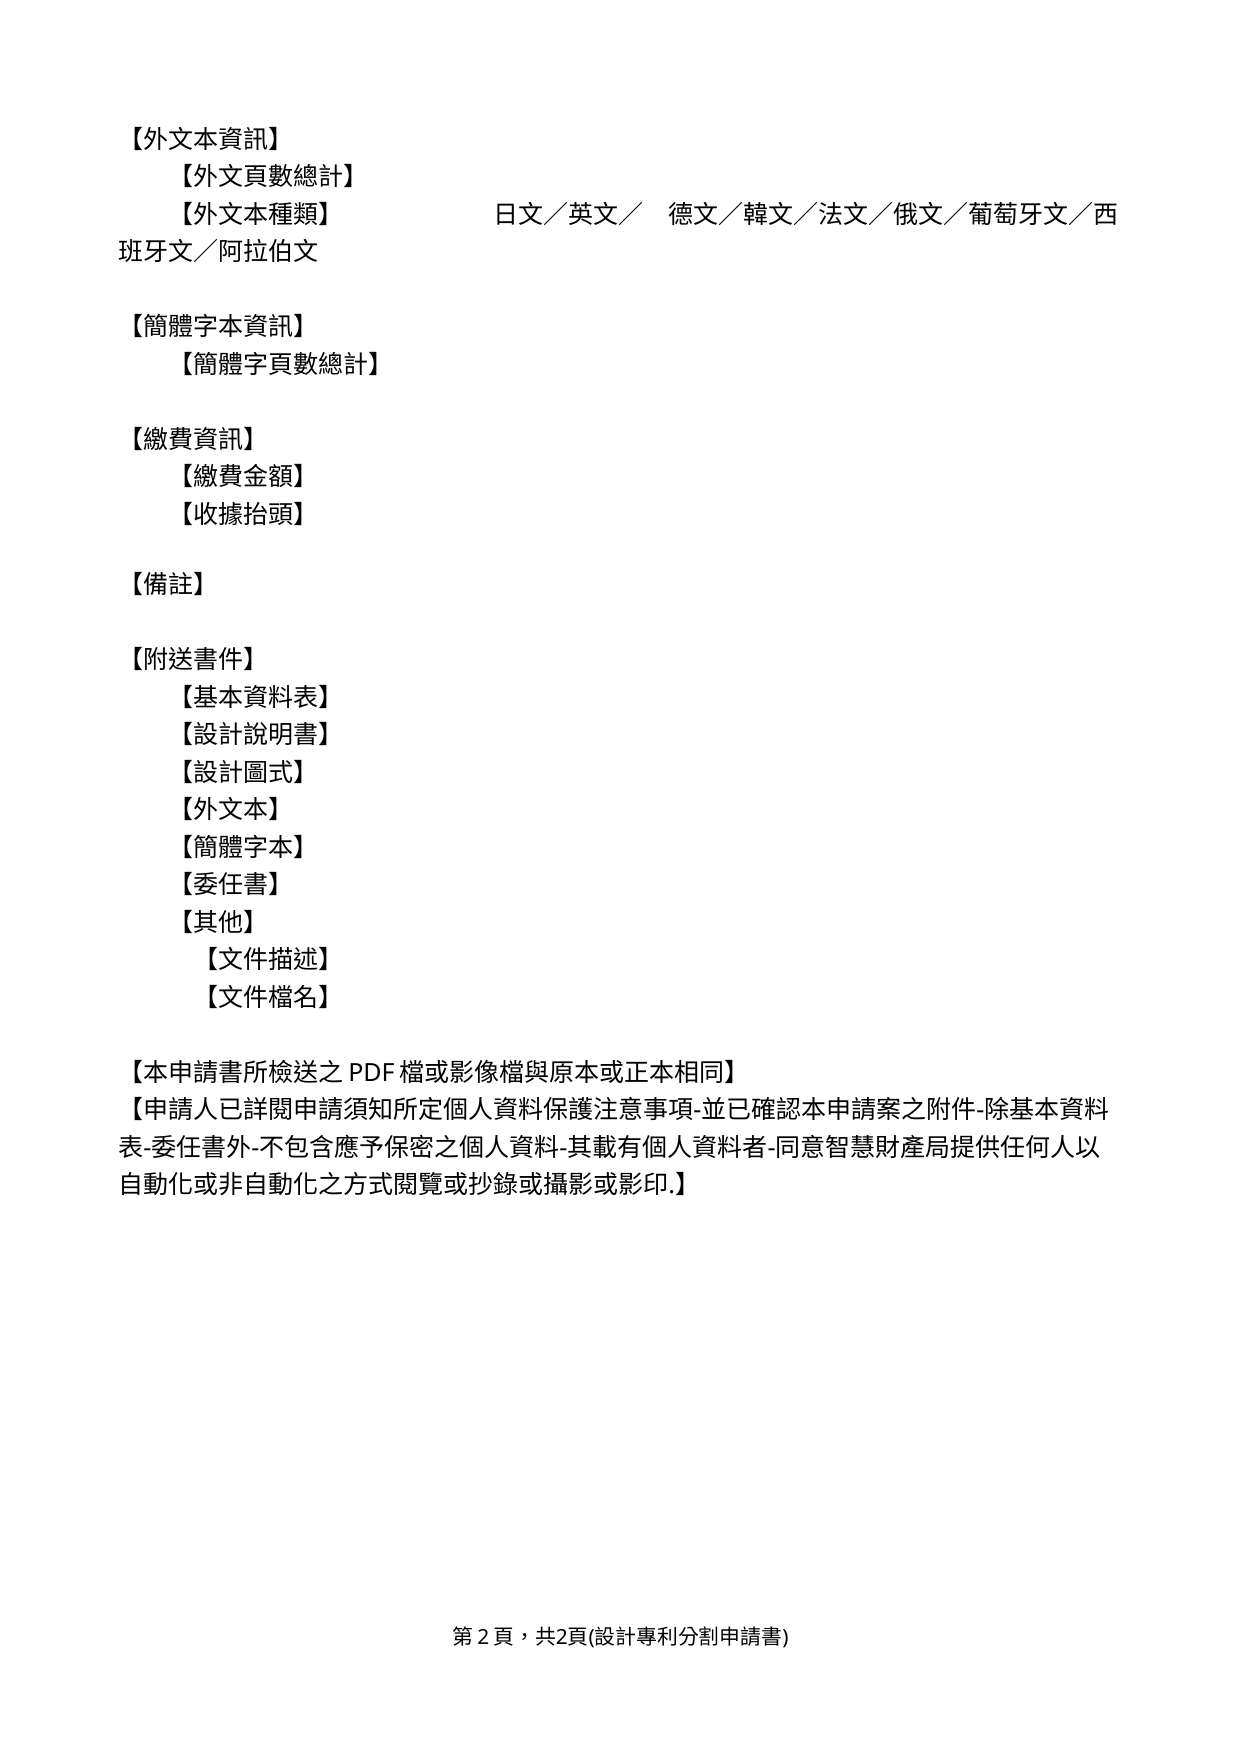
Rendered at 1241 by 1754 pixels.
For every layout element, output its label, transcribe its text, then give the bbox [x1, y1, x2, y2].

text 【文件描述】 [118, 938, 1122, 976]
text 【簡體字本】 [118, 826, 1122, 863]
text 【本申請書所檢送之PDF檔或影像檔與原本或正本相同】 [118, 1051, 1122, 1088]
text 【外文本種類】 日文／英文／ 德文／韓文／法文／俄文／葡萄牙文／西班牙文／阿拉伯文 [118, 193, 1122, 268]
text 【外文本】 [118, 788, 1122, 826]
text 【其他】 [118, 901, 1122, 938]
text 【簡體字頁數總計】 [118, 343, 1122, 381]
text 【簡體字本資訊】 [118, 306, 1122, 343]
text 【設計說明書】 [118, 713, 1122, 751]
text 【附送書件】 [118, 638, 1122, 676]
text 【繳費資訊】 [118, 418, 1122, 456]
text 【基本資料表】 [118, 676, 1122, 713]
text 【外文頁數總計】 [118, 156, 1122, 193]
text 【委任書】 [118, 863, 1122, 901]
text 【申請人已詳閱申請須知所定個人資料保護注意事項-並已確認本申請案之附件-除基本資料表-委任書外-不包含應予保密之個人資料-其載有個人資料者-同意智慧財產局提供任何人以自動化或非自動化之方式閱覽或抄錄或攝影或影印.】 [118, 1088, 1122, 1201]
text 【外文本資訊】 [118, 118, 1122, 156]
text 【設計圖式】 [118, 751, 1122, 788]
text 【文件檔名】 [118, 976, 1122, 1013]
text 【備註】 [118, 565, 1122, 601]
text 【收據抬頭】 [118, 493, 1122, 531]
text 【繳費金額】 [118, 456, 1122, 493]
